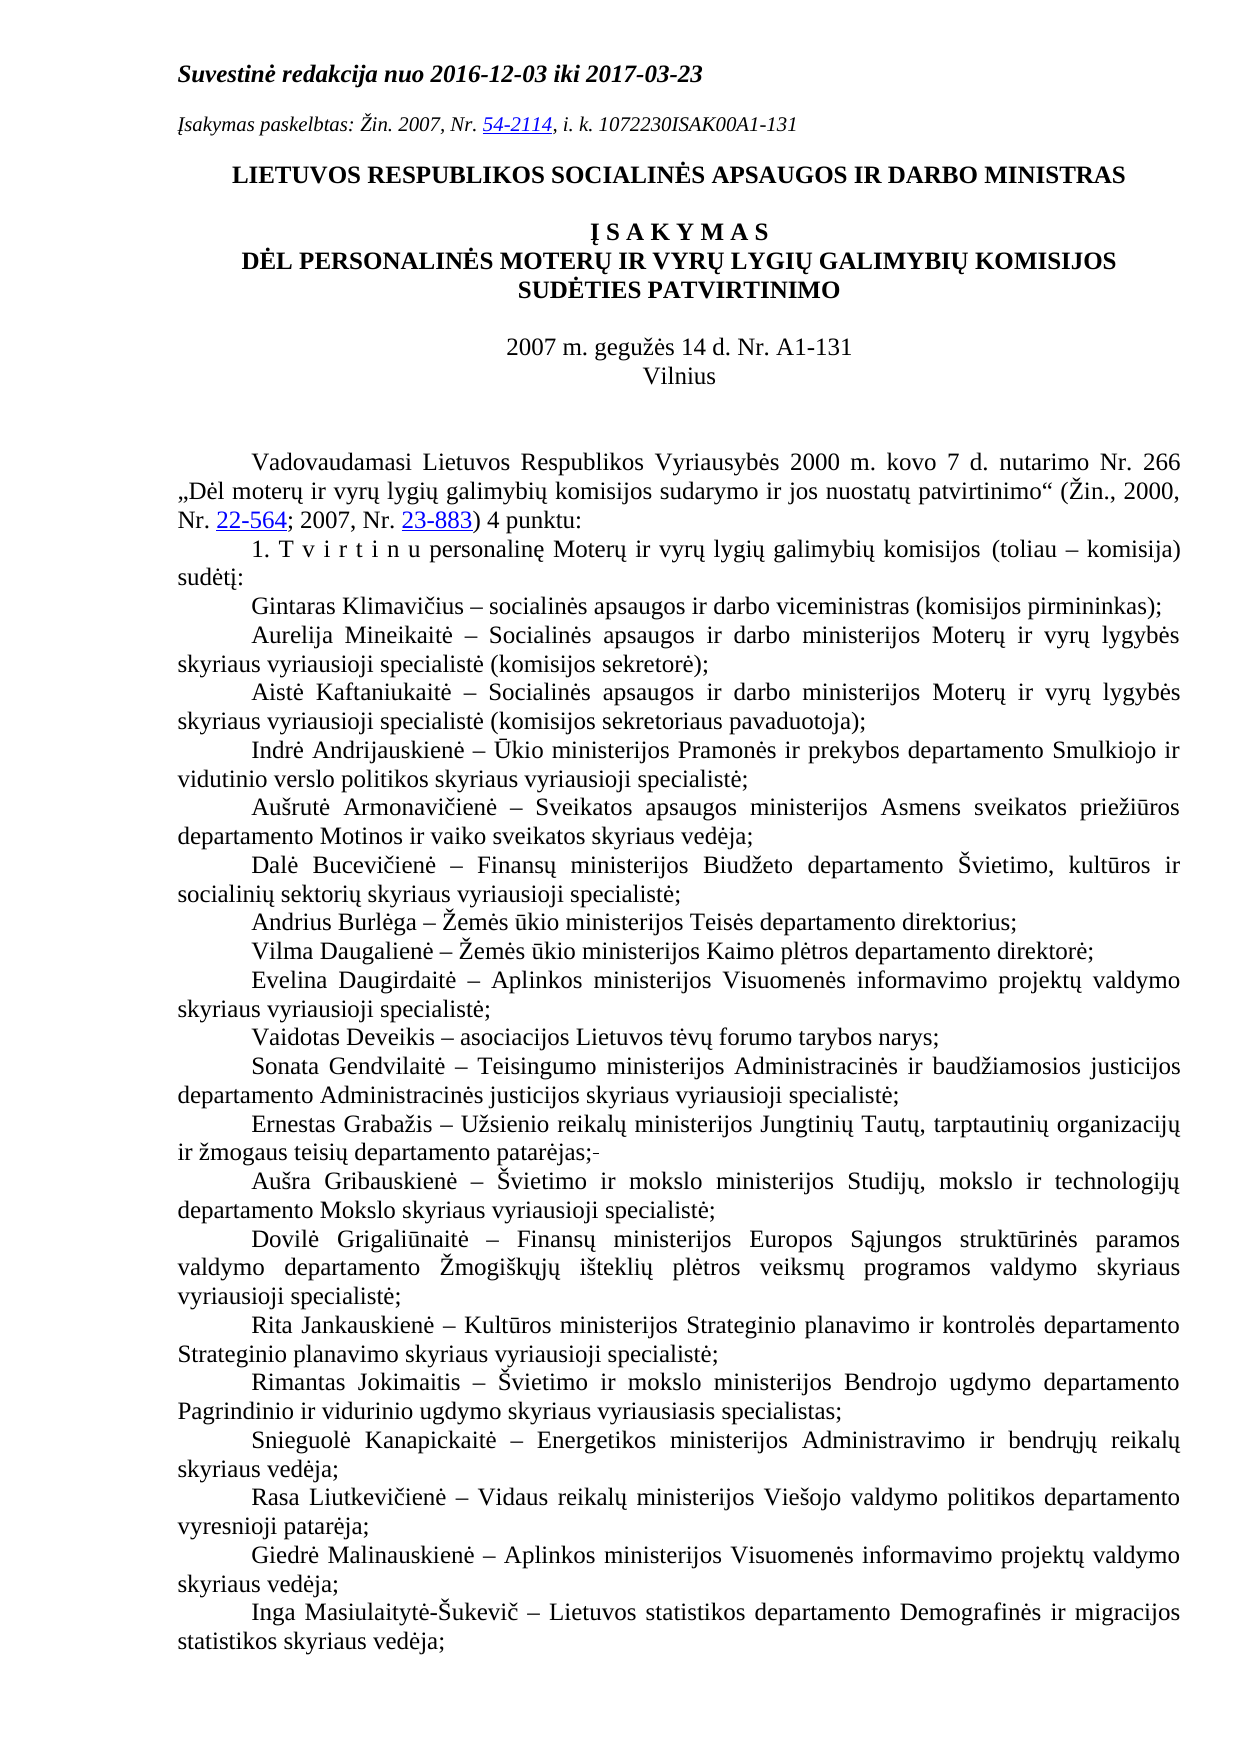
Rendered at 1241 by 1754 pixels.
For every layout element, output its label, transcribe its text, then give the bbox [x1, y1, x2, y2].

text Rimantas Jokimaitis – Švietimo ir mokslo ministerijos Bendrojo ugdymo departamento Pagrindinio ir vidurinio ugdymo skyriaus vyriausiasis specialistas; [177, 1367, 1181, 1425]
text Dovilė Grigaliūnaitė – Finansų ministerijos Europos Sąjungos struktūrinės paramos valdymo departamento Žmogiškųjų išteklių plėtros veiksmų programos valdymo skyriaus vyriausioji specialistė; [177, 1224, 1181, 1310]
text Aistė Kaftaniukaitė – Socialinės apsaugos ir darbo ministerijos Moterų ir vyrų lygybės skyriaus vyriausioji specialistė (komisijos sekretoriaus pavaduotoja); [177, 677, 1181, 735]
text Rasa Liutkevičienė – Vidaus reikalų ministerijos Viešojo valdymo politikos departamento vyresnioji patarėja; [177, 1482, 1181, 1540]
text Vadovaudamasi Lietuvos Respublikos Vyriausybės 2000 m. kovo 7 d. nutarimo Nr. 266 „Dėl moterų ir vyrų lygių galimybių komisijos sudarymo ir jos nuostatų patvirtinimo“ (Žin., 2000, Nr. 22-564; 2007, Nr. 23-883) 4 punktu: [177, 447, 1181, 534]
text Inga Masiulaitytė-Šukevič – Lietuvos statistikos departamento Demografinės ir migracijos statistikos skyriaus vedėja; [177, 1597, 1181, 1655]
text Snieguolė Kanapickaitė – Energetikos ministerijos Administravimo ir bendrųjų reikalų skyriaus vedėja; [177, 1425, 1181, 1482]
text Įsakymas paskelbtas: Žin. 2007, Nr. 54-2114, i. k. 1072230ISAK00A1-131 [177, 112, 1181, 136]
text 1. T v i r t i n u personalinę Moterų ir vyrų lygių galimybių komisijos (toliau – komisija) sudėtį: [177, 534, 1181, 591]
text Rita Jankauskienė – Kultūros ministerijos Strateginio planavimo ir kontrolės departamento Strateginio planavimo skyriaus vyriausioji specialistė; [177, 1310, 1181, 1367]
text Vilnius [177, 361, 1181, 390]
text Dalė Bucevičienė – Finansų ministerijos Biudžeto departamento Švietimo, kultūros ir socialinių sektorių skyriaus vyriausioji specialistė; [177, 850, 1181, 907]
text Aurelija Mineikaitė – Socialinės apsaugos ir darbo ministerijos Moterų ir vyrų lygybės skyriaus vyriausioji specialistė (komisijos sekretorė); [177, 620, 1181, 677]
text Ernestas Grabažis – Užsienio reikalų ministerijos Jungtinių Tautų, tarptautinių organizacijų ir žmogaus teisių departamento patarėjas; [177, 1109, 1181, 1166]
text Indrė Andrijauskienė – Ūkio ministerijos Pramonės ir prekybos departamento Smulkiojo ir vidutinio verslo politikos skyriaus vyriausioji specialistė; [177, 735, 1181, 792]
text Vilma Daugalienė – Žemės ūkio ministerijos Kaimo plėtros departamento direktorė; [177, 936, 1181, 965]
text Giedrė Malinauskienė – Aplinkos ministerijos Visuomenės informavimo projektų valdymo skyriaus vedėja; [177, 1540, 1181, 1597]
text Vaidotas Deveikis – asociacijos Lietuvos tėvų forumo tarybos narys; [177, 1022, 1181, 1051]
text DĖL PERSONALINĖS MOTERŲ IR VYRŲ LYGIŲ GALIMYBIŲ KOMISIJOS SUDĖTIES PATVIRTINIMO [177, 246, 1181, 304]
text Aušra Gribauskienė – Švietimo ir mokslo ministerijos Studijų, mokslo ir technologijų departamento Mokslo skyriaus vyriausioji specialistė; [177, 1166, 1181, 1224]
text LIETUVOS RESPUBLIKOS SOCIALINĖS APSAUGOS IR DARBO MINISTRAS [177, 160, 1181, 189]
text Gintaras Klimavičius – socialinės apsaugos ir darbo viceministras (komisijos pirmininkas); [177, 591, 1181, 620]
text Į S A K Y M A S [177, 217, 1181, 246]
text Sonata Gendvilaitė – Teisingumo ministerijos Administracinės ir baudžiamosios justicijos departamento Administracinės justicijos skyriaus vyriausioji specialistė; [177, 1051, 1181, 1109]
text Andrius Burlėga – Žemės ūkio ministerijos Teisės departamento direktorius; [177, 907, 1181, 936]
text 2007 m. gegužės 14 d. Nr. A1-131 [177, 332, 1181, 361]
text Suvestinė redakcija nuo 2016-12-03 iki 2017-03-23 [177, 59, 1181, 88]
text Aušrutė Armonavičienė – Sveikatos apsaugos ministerijos Asmens sveikatos priežiūros departamento Motinos ir vaiko sveikatos skyriaus vedėja; [177, 792, 1181, 850]
text Evelina Daugirdaitė – Aplinkos ministerijos Visuomenės informavimo projektų valdymo skyriaus vyriausioji specialistė; [177, 965, 1181, 1022]
